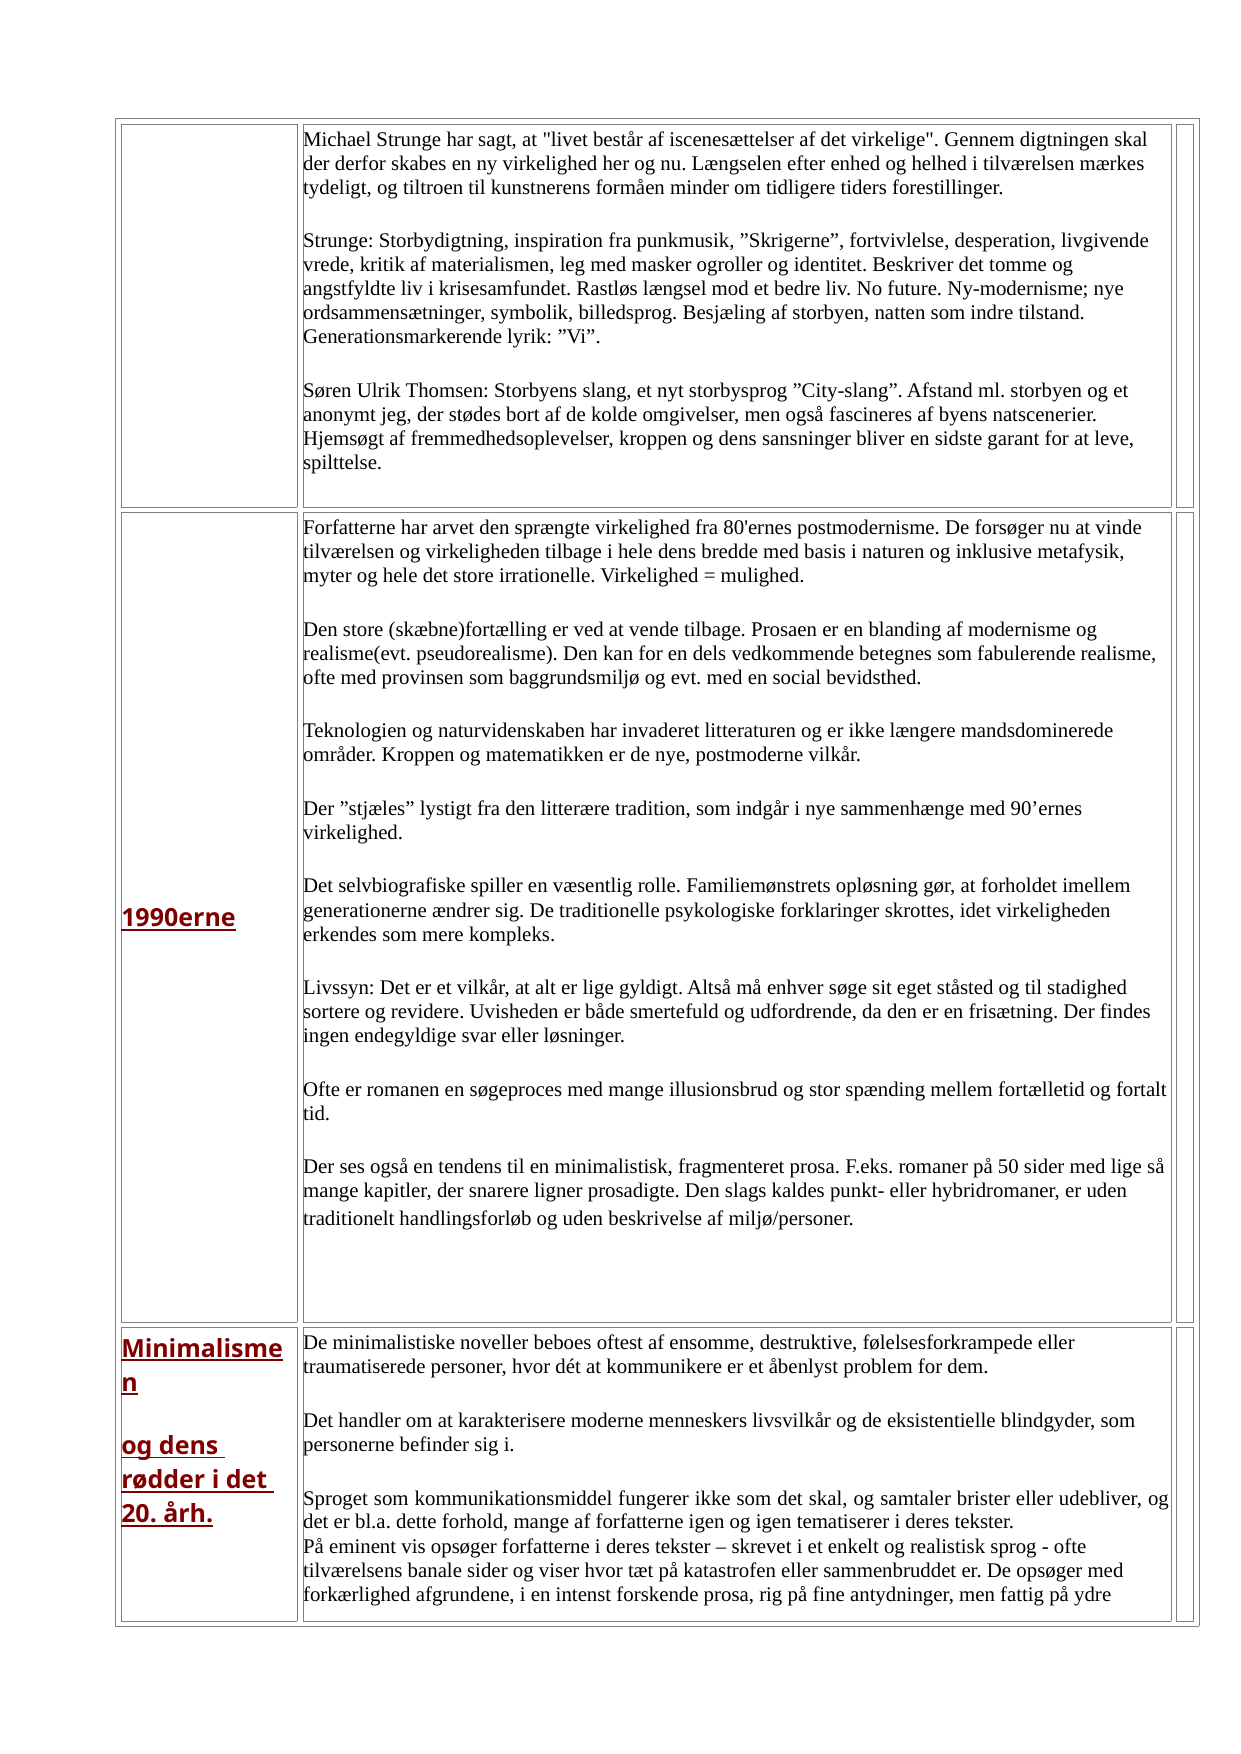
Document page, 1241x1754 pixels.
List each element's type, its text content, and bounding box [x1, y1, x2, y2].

table_cell [1177, 125, 1193, 507]
table_cell Minimalismen og dens rødder i det 20. årh. [118, 1322, 300, 1621]
table_cell [1173, 119, 1196, 507]
table_cell De minimalistiske noveller beboes oftest af ensomme, destruktive, følelsesforkrampede eller traumatiserede personer, hvor dét at kommunikere er et åbenlyst problem for dem. Det handler om at karakterisere moderne menneskers livsvilkår og de eksistentielle blindgyder, som personerne befinder sig i. Sproget som kommunikationsmiddel fungerer ikke som det skal, og samtaler brister eller udebliver, og det er bl.a. dette forhold, mange af forfatterne igen og igen tematiserer i deres tekster. På eminent vis opsøger forfatterne i deres tekster – skrevet i et enkelt og realistisk sprog - ofte tilværelsens banale sider og viser hvor tæt på katastrofen eller sammenbruddet er. De opsøger med forkærlighed afgrundene, i en intenst forskende prosa, rig på fine antydninger, men fattig på ydre [300, 1322, 1173, 1621]
table_cell [1173, 507, 1196, 1322]
table_cell [1177, 1328, 1193, 1621]
table_cell [1177, 513, 1193, 1322]
table_cell [118, 119, 300, 507]
table_cell [1173, 1322, 1196, 1621]
table_cell Michael Strunge har sagt, at "livet består af iscenesættelser af det virkelige". Gennem digtningen skal der derfor skabes en ny virkelighed her og nu. Længselen efter enhed og helhed i tilværelsen mærkes tydeligt, og tiltroen til kunstnerens formåen minder om tidligere tiders forestillinger. Strunge: Storbydigtning, inspiration fra punkmusik, ”Skrigerne”, fortvivlelse, desperation, livgivende vrede, kritik af materialismen, leg med masker ogroller og identitet. Beskriver det tomme og angstfyldte liv i krisesamfundet. Rastløs længsel mod et bedre liv. No future. Ny-modernisme; nye ordsammensætninger, symbolik, billedsprog. Besjæling af storbyen, natten som indre tilstand. Generationsmarkerende lyrik: ”Vi”. Søren Ulrik Thomsen: Storbyens slang, et nyt storbysprog ”City-slang”. Afstand ml. storbyen og et anonymt jeg, der stødes bort af de kolde omgivelser, men også fascineres af byens natscenerier. Hjemsøgt af fremmedhedsoplevelser, kroppen og dens sansninger bliver en sidste garant for at leve, spilttelse. [300, 119, 1173, 507]
table_cell Forfatterne har arvet den sprængte virkelighed fra 80'ernes postmodernisme. De forsøger nu at vinde tilværelsen og virkeligheden tilbage i hele dens bredde med basis i naturen og inklusive metafysik, myter og hele det store irrationelle. Virkelighed = mulighed. Den store (skæbne)fortælling er ved at vende tilbage. Prosaen er en blanding af modernisme og realisme(evt. pseudorealisme). Den kan for en dels vedkommende betegnes som fabulerende realisme, ofte med provinsen som baggrundsmiljø og evt. med en social bevidsthed. Teknologien og naturvidenskaben har invaderet litteraturen og er ikke længere mandsdominerede områder. Kroppen og matematikken er de nye, postmoderne vilkår. Der ”stjæles” lystigt fra den litterære tradition, som indgår i nye sammenhænge med 90’ernes virkelighed. Det selvbiografiske spiller en væsentlig rolle. Familiemønstrets opløsning gør, at forholdet imellem generationerne ændrer sig. De traditionelle psykologiske forklaringer skrottes, idet virkeligheden erkendes som mere kompleks. Livssyn: Det er et vilkår, at alt er lige gyldigt. Altså må enhver søge sit eget ståsted og til stadighed sortere og revidere. Uvisheden er både smertefuld og udfordrende, da den er en frisætning. Der findes ingen endegyldige svar eller løsninger. Ofte er romanen en søgeproces med mange illusionsbrud og stor spænding mellem fortælletid og fortalt tid. Der ses også en tendens til en minimalistisk, fragmenteret prosa. F.eks. romaner på 50 sider med lige så mange kapitler, der snarere ligner prosadigte. Den slags kaldes punkt- eller hybridromaner, er uden traditionelt handlingsforløb og uden beskrivelse af miljø/personer. [300, 507, 1173, 1322]
table_cell 1990erne [118, 507, 300, 1322]
